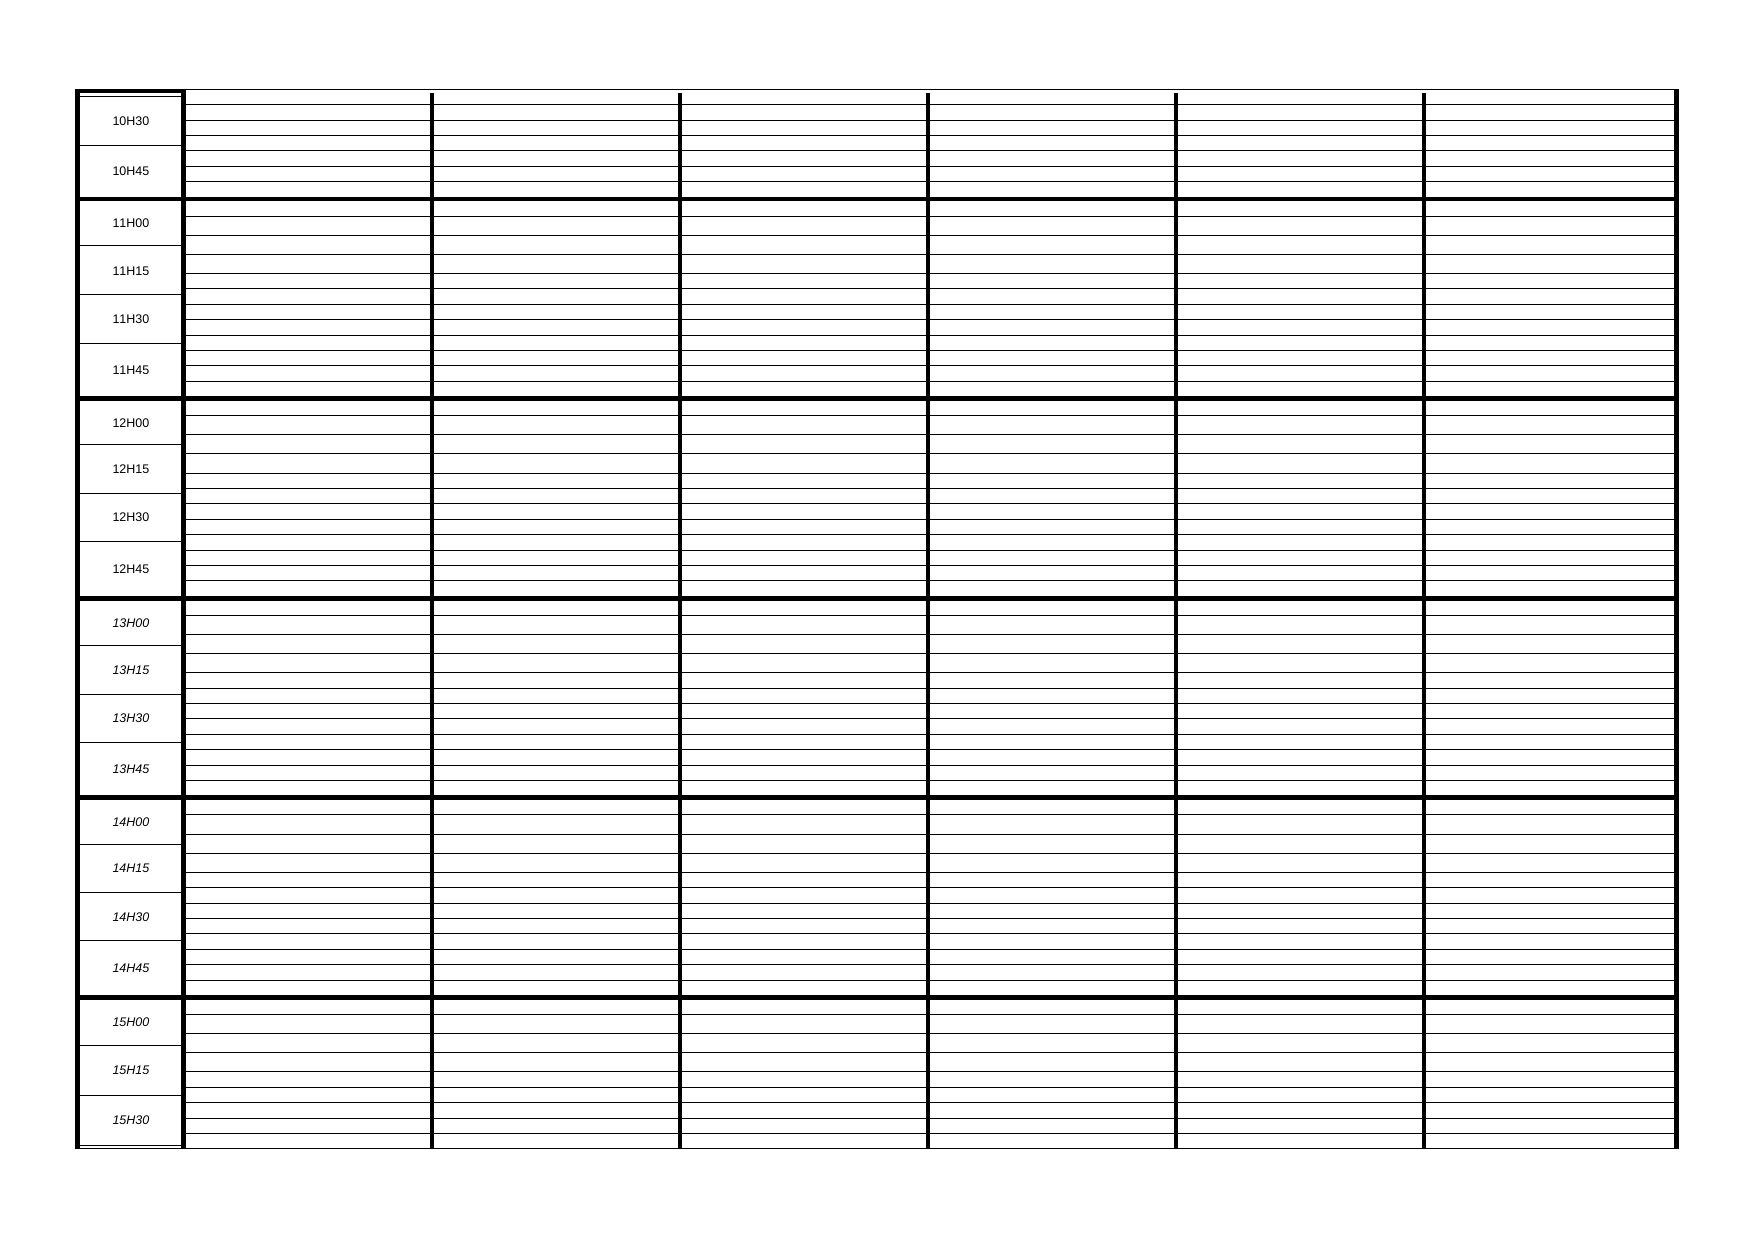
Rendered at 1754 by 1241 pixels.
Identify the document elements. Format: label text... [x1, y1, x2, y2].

table_cell 13H15 [80, 646, 181, 693]
table_cell [930, 719, 1174, 734]
table_cell [186, 136, 430, 150]
table_cell [434, 454, 678, 472]
table_cell [1426, 366, 1674, 381]
table_cell [186, 1134, 430, 1148]
table_cell [434, 654, 678, 672]
table_cell [1178, 382, 1422, 396]
table_cell [930, 950, 1174, 964]
table_cell [186, 535, 430, 549]
table_cell [930, 336, 1174, 350]
table_cell [186, 704, 430, 718]
table_cell [930, 1015, 1174, 1033]
table_cell [930, 635, 1174, 653]
table_cell [1178, 781, 1422, 795]
table_cell [930, 1034, 1174, 1052]
table_cell [186, 382, 430, 396]
table_cell [930, 535, 1174, 549]
table_cell [930, 815, 1174, 833]
table_cell [1178, 236, 1422, 254]
table_cell [1426, 151, 1674, 166]
table_cell [682, 274, 926, 288]
table_cell [1178, 581, 1422, 596]
table_cell [1426, 551, 1674, 565]
table_cell [682, 217, 926, 235]
table_cell [1178, 673, 1422, 687]
table_cell [682, 704, 926, 718]
table_cell [434, 815, 678, 833]
table_cell [434, 151, 678, 166]
table_cell [186, 673, 430, 687]
table_cell [434, 965, 678, 979]
table_cell [186, 1000, 430, 1014]
table_cell [1178, 1053, 1422, 1071]
table_cell [1426, 182, 1674, 197]
table_cell [1178, 1134, 1422, 1148]
table_cell [1426, 401, 1674, 415]
table_cell [1426, 766, 1674, 780]
table_cell [186, 934, 430, 949]
table_cell [930, 274, 1174, 288]
table_cell [186, 904, 430, 918]
table_cell [1178, 1015, 1422, 1033]
table_cell [1426, 616, 1674, 634]
table_cell [930, 320, 1174, 334]
table_cell [434, 1015, 678, 1033]
table_cell [1178, 888, 1422, 902]
table_cell [682, 1134, 926, 1148]
table_cell [432, 90, 680, 104]
table_cell [1426, 1088, 1674, 1102]
table_cell [682, 815, 926, 833]
table_cell [186, 474, 430, 488]
table_cell [680, 90, 928, 104]
table_cell 10H30 [80, 97, 181, 145]
table_cell [930, 854, 1174, 872]
table_cell [186, 551, 430, 565]
table_cell [434, 934, 678, 949]
table_cell [1178, 535, 1422, 549]
table_cell [1178, 1103, 1422, 1117]
table_cell [186, 950, 430, 964]
table_cell [1426, 520, 1674, 534]
table_cell [1178, 217, 1422, 235]
table_cell [682, 520, 926, 534]
table_cell [930, 601, 1174, 615]
table_cell 13H00 [80, 601, 181, 644]
table_cell [186, 766, 430, 780]
table_cell [1178, 435, 1422, 453]
table_cell [1426, 201, 1674, 216]
table_cell [186, 401, 430, 415]
table_cell [682, 719, 926, 734]
table_cell [186, 320, 430, 334]
table_cell [1426, 489, 1674, 503]
table_cell [1178, 289, 1422, 304]
table_cell [930, 504, 1174, 519]
table_cell [682, 835, 926, 852]
table_cell [186, 1034, 430, 1052]
table_cell [682, 454, 926, 472]
table_cell [186, 336, 430, 350]
table_cell [434, 800, 678, 814]
table_cell [1178, 835, 1422, 852]
table_cell [434, 255, 678, 273]
table_cell [186, 351, 430, 365]
table_cell [930, 366, 1174, 381]
table_cell [434, 1103, 678, 1117]
table_cell [930, 217, 1174, 235]
table_cell [930, 1072, 1174, 1087]
table_cell [1178, 474, 1422, 488]
table_cell [1426, 1119, 1674, 1133]
table_cell [186, 635, 430, 653]
table_cell [1178, 416, 1422, 434]
table_cell [186, 1053, 430, 1071]
table_cell [1178, 351, 1422, 365]
table_cell [434, 167, 678, 181]
table_cell [1178, 454, 1422, 472]
table_cell [186, 366, 430, 381]
table_cell [930, 981, 1174, 995]
table_cell [434, 274, 678, 288]
table_cell [682, 888, 926, 902]
table_cell [186, 454, 430, 472]
table_cell [1178, 654, 1422, 672]
table_cell [930, 888, 1174, 902]
table_cell 14H45 [80, 941, 181, 995]
table_cell [682, 1119, 926, 1133]
table_cell 15H15 [80, 1046, 181, 1095]
table_cell [434, 581, 678, 596]
table_cell [186, 735, 430, 749]
table_cell [1426, 167, 1674, 181]
table_cell [1426, 236, 1674, 254]
table_cell [682, 981, 926, 995]
table_cell [1426, 255, 1674, 273]
table_cell [434, 320, 678, 334]
table_cell [1178, 689, 1422, 703]
table_cell [1426, 704, 1674, 718]
table_cell [1426, 274, 1674, 288]
table_cell [434, 873, 678, 887]
table_cell [186, 182, 430, 197]
table_cell [682, 616, 926, 634]
table_cell [1178, 105, 1422, 119]
table_cell [1178, 950, 1422, 964]
table_cell 15H30 [80, 1096, 181, 1144]
table_cell [186, 919, 430, 933]
table_cell [1426, 454, 1674, 472]
table_cell [930, 121, 1174, 135]
table_cell [930, 750, 1174, 764]
table_cell [930, 689, 1174, 703]
table_cell [434, 735, 678, 749]
table_cell [434, 854, 678, 872]
table_cell [682, 366, 926, 381]
table_cell [1178, 750, 1422, 764]
table_cell [434, 781, 678, 795]
table_cell [1178, 919, 1422, 933]
table_cell 11H15 [80, 246, 181, 294]
table_cell [682, 673, 926, 687]
table_cell [186, 1015, 430, 1033]
table_cell [1426, 673, 1674, 687]
table_cell [682, 654, 926, 672]
table_cell [682, 750, 926, 764]
table_cell [186, 416, 430, 434]
table_cell [186, 236, 430, 254]
table_cell [1426, 289, 1674, 304]
table_cell [930, 919, 1174, 933]
table_cell [434, 888, 678, 902]
table_cell [1178, 815, 1422, 833]
table_cell [434, 981, 678, 995]
table_cell [1426, 1053, 1674, 1071]
table_cell [930, 1053, 1174, 1071]
table_cell [1178, 1000, 1422, 1014]
table_cell [1426, 815, 1674, 833]
table_cell [682, 800, 926, 814]
table_cell [1426, 581, 1674, 596]
table_cell [682, 689, 926, 703]
table_cell 15H00 [80, 1000, 181, 1045]
table_cell [930, 654, 1174, 672]
table_cell [682, 416, 926, 434]
table_cell [434, 366, 678, 381]
table_cell [1178, 182, 1422, 197]
table_cell [682, 581, 926, 596]
table_cell [1426, 382, 1674, 396]
table_cell [930, 704, 1174, 718]
table_cell [186, 781, 430, 795]
table_cell [434, 201, 678, 216]
table_cell 14H15 [80, 845, 181, 892]
table_cell [1426, 504, 1674, 519]
table_cell [1426, 981, 1674, 995]
table_cell [434, 336, 678, 350]
table_cell [682, 1000, 926, 1014]
table_cell [434, 504, 678, 519]
table_cell [434, 435, 678, 453]
table_cell [930, 236, 1174, 254]
table_cell [434, 689, 678, 703]
table_cell [186, 167, 430, 181]
table_cell [434, 719, 678, 734]
table_cell [682, 382, 926, 396]
table_cell [434, 601, 678, 615]
table_cell [1426, 888, 1674, 902]
table_cell [1426, 781, 1674, 795]
table_cell [434, 766, 678, 780]
table_cell [434, 919, 678, 933]
table_cell [434, 382, 678, 396]
table_cell [186, 105, 430, 119]
table_cell [682, 401, 926, 415]
table_cell [434, 136, 678, 150]
table_cell [434, 489, 678, 503]
table_cell [682, 474, 926, 488]
table_cell [434, 351, 678, 365]
table_cell [1178, 981, 1422, 995]
table_cell [434, 950, 678, 964]
table_cell [434, 520, 678, 534]
table_cell [186, 815, 430, 833]
table_cell [434, 305, 678, 319]
table_cell [1178, 305, 1422, 319]
table_cell [1424, 90, 1674, 104]
table_cell [1178, 719, 1422, 734]
table_cell [1426, 873, 1674, 887]
table_cell [1178, 136, 1422, 150]
table_cell [434, 635, 678, 653]
table_cell [682, 1053, 926, 1071]
table_cell [1426, 1103, 1674, 1117]
table_cell 11H45 [80, 344, 181, 396]
table_cell [930, 934, 1174, 949]
table_cell [682, 136, 926, 150]
table_cell [682, 965, 926, 979]
table_cell [186, 201, 430, 216]
table_cell [1426, 136, 1674, 150]
table_cell [1178, 800, 1422, 814]
table_cell [186, 965, 430, 979]
table_cell [682, 854, 926, 872]
table_cell [930, 520, 1174, 534]
table_cell [186, 800, 430, 814]
table_cell [186, 151, 430, 166]
table_cell [930, 581, 1174, 596]
table_cell 12H00 [80, 401, 181, 444]
table_cell [1426, 305, 1674, 319]
table_cell [1178, 121, 1422, 135]
table_cell [1426, 435, 1674, 453]
table_cell [930, 673, 1174, 687]
table_cell [186, 566, 430, 580]
table_cell [930, 1103, 1174, 1117]
table_cell [930, 1088, 1174, 1102]
table_cell [186, 581, 430, 596]
table_cell [1178, 854, 1422, 872]
table_cell [1178, 504, 1422, 519]
table_cell [682, 950, 926, 964]
table_cell [682, 1103, 926, 1117]
table_cell [1178, 1072, 1422, 1087]
table_cell [434, 1119, 678, 1133]
table_cell [434, 401, 678, 415]
table_cell [930, 255, 1174, 273]
table_cell [434, 835, 678, 852]
table_cell [1178, 766, 1422, 780]
table_cell [1178, 401, 1422, 415]
table_cell [682, 151, 926, 166]
table_cell [930, 1134, 1174, 1148]
table_cell [434, 904, 678, 918]
table_cell [186, 489, 430, 503]
table_cell [1178, 616, 1422, 634]
table_cell [1178, 320, 1422, 334]
table_cell [930, 1000, 1174, 1014]
table_cell 11H30 [80, 295, 181, 343]
table_cell [1178, 704, 1422, 718]
table_cell [930, 401, 1174, 415]
table_cell [186, 854, 430, 872]
table_cell [930, 454, 1174, 472]
table_cell [1178, 1088, 1422, 1102]
table_cell 13H30 [80, 695, 181, 742]
table_cell [186, 121, 430, 135]
table_cell [682, 919, 926, 933]
table_cell [186, 217, 430, 235]
table_cell [434, 474, 678, 488]
table_cell [1176, 90, 1424, 104]
table_cell [1426, 320, 1674, 334]
table_cell [434, 566, 678, 580]
table_cell [1178, 566, 1422, 580]
table_cell [1426, 854, 1674, 872]
table_cell [186, 1088, 430, 1102]
table_cell [1178, 1034, 1422, 1052]
table_cell [186, 1072, 430, 1087]
table_cell [434, 551, 678, 565]
table_cell [682, 305, 926, 319]
table_cell [682, 105, 926, 119]
table_cell [1426, 919, 1674, 933]
table_cell [930, 305, 1174, 319]
table_cell [1426, 965, 1674, 979]
table_cell [186, 289, 430, 304]
table_cell [186, 981, 430, 995]
table_cell [682, 934, 926, 949]
table_cell [682, 504, 926, 519]
table_cell [1178, 904, 1422, 918]
table_cell [1178, 735, 1422, 749]
table_cell [928, 90, 1176, 104]
table_cell [682, 735, 926, 749]
table_cell [682, 1015, 926, 1033]
table_cell [1426, 1034, 1674, 1052]
table_cell [1426, 351, 1674, 365]
table_cell [186, 689, 430, 703]
table_cell [1426, 105, 1674, 119]
table_cell 12H30 [80, 494, 181, 541]
table_cell [1178, 274, 1422, 288]
table_cell [434, 236, 678, 254]
table_cell [930, 136, 1174, 150]
table_cell [186, 835, 430, 852]
table_cell [434, 182, 678, 197]
table_cell [930, 474, 1174, 488]
table_cell 13H45 [80, 743, 181, 795]
table_cell [1178, 336, 1422, 350]
table_cell [930, 800, 1174, 814]
table_cell [186, 520, 430, 534]
table_cell [1178, 934, 1422, 949]
table_cell [682, 904, 926, 918]
table_cell [186, 305, 430, 319]
table_cell [1426, 535, 1674, 549]
table_cell [434, 1053, 678, 1071]
table_cell [186, 888, 430, 902]
table_cell [682, 601, 926, 615]
table_cell [1426, 217, 1674, 235]
table_cell [1178, 873, 1422, 887]
table_cell [930, 873, 1174, 887]
table_cell [682, 766, 926, 780]
table_cell [434, 673, 678, 687]
table_cell [1426, 474, 1674, 488]
table_cell [186, 750, 430, 764]
table_cell [1178, 1119, 1422, 1133]
table_cell 12H15 [80, 445, 181, 493]
table_cell 14H30 [80, 893, 181, 940]
table_cell [1178, 167, 1422, 181]
table_cell [1426, 654, 1674, 672]
table_cell [1178, 635, 1422, 653]
table_cell [1178, 965, 1422, 979]
table_cell [186, 274, 430, 288]
table_cell [682, 1088, 926, 1102]
table_cell [1178, 489, 1422, 503]
table_cell [682, 489, 926, 503]
table_cell [186, 719, 430, 734]
table_cell [1426, 1134, 1674, 1148]
table_cell [1426, 750, 1674, 764]
table_cell [1426, 1015, 1674, 1033]
table_cell [930, 201, 1174, 216]
table_cell 14H00 [80, 800, 181, 843]
table_cell [1426, 1000, 1674, 1014]
table_cell [682, 289, 926, 304]
table_cell [1426, 689, 1674, 703]
table_cell [186, 873, 430, 887]
table_cell [930, 105, 1174, 119]
table_cell [434, 1072, 678, 1087]
table_cell [434, 105, 678, 119]
table_cell [434, 121, 678, 135]
table_cell [1178, 520, 1422, 534]
table_cell [434, 750, 678, 764]
table_cell [1426, 904, 1674, 918]
table_cell [930, 416, 1174, 434]
table_cell [1426, 566, 1674, 580]
table_cell [682, 435, 926, 453]
table_cell [930, 151, 1174, 166]
table_cell [682, 351, 926, 365]
table_cell [1426, 934, 1674, 949]
table_cell [1178, 151, 1422, 166]
table_cell [930, 781, 1174, 795]
table_cell [1426, 719, 1674, 734]
table_cell [186, 616, 430, 634]
table_cell [1178, 201, 1422, 216]
table_cell [682, 551, 926, 565]
table_cell [930, 351, 1174, 365]
table_cell [434, 217, 678, 235]
table_cell [1426, 416, 1674, 434]
table_cell [434, 416, 678, 434]
table_cell [682, 255, 926, 273]
table_cell [682, 201, 926, 216]
table_cell [682, 121, 926, 135]
table_cell [930, 551, 1174, 565]
table_cell [434, 1088, 678, 1102]
table_cell [930, 489, 1174, 503]
table_cell [186, 1119, 430, 1133]
table_cell [434, 1034, 678, 1052]
table_cell [930, 289, 1174, 304]
table_cell 11H00 [80, 201, 181, 245]
table_cell [1426, 336, 1674, 350]
table_cell 12H45 [80, 542, 181, 596]
table_cell [434, 704, 678, 718]
table_cell [930, 435, 1174, 453]
table_cell [930, 167, 1174, 181]
table_cell [1426, 950, 1674, 964]
table_cell [930, 735, 1174, 749]
table_cell [1178, 551, 1422, 565]
table_cell [930, 835, 1174, 852]
table_cell [1178, 366, 1422, 381]
table_cell [1426, 835, 1674, 852]
table_cell [434, 1000, 678, 1014]
table_cell [682, 167, 926, 181]
table_cell [682, 182, 926, 197]
table_cell [682, 635, 926, 653]
table_cell [186, 255, 430, 273]
table_cell [186, 90, 432, 104]
table_cell [682, 1072, 926, 1087]
table_cell [1178, 255, 1422, 273]
table_cell [682, 566, 926, 580]
table_cell [1426, 121, 1674, 135]
table_cell [186, 654, 430, 672]
table_cell [682, 781, 926, 795]
table_cell [930, 616, 1174, 634]
table_cell [682, 535, 926, 549]
table_cell [186, 1103, 430, 1117]
table_cell 10H45 [80, 146, 181, 197]
table_cell [1426, 1072, 1674, 1087]
table_cell [1426, 735, 1674, 749]
table_cell [682, 320, 926, 334]
table_cell [434, 289, 678, 304]
table_cell [682, 873, 926, 887]
table_cell [434, 535, 678, 549]
table_cell [930, 182, 1174, 197]
table_cell [1178, 601, 1422, 615]
table_cell [186, 435, 430, 453]
table_cell [930, 766, 1174, 780]
table_cell [1426, 601, 1674, 615]
table_cell [186, 504, 430, 519]
table_cell [434, 616, 678, 634]
table_cell [930, 965, 1174, 979]
table_cell [682, 236, 926, 254]
table_cell [1426, 635, 1674, 653]
table_cell [930, 1119, 1174, 1133]
table_cell [434, 1134, 678, 1148]
table_cell [186, 601, 430, 615]
table_cell [682, 1034, 926, 1052]
table_cell [1426, 800, 1674, 814]
table_cell [930, 904, 1174, 918]
table_cell [682, 336, 926, 350]
table_cell [930, 566, 1174, 580]
table_cell [930, 382, 1174, 396]
